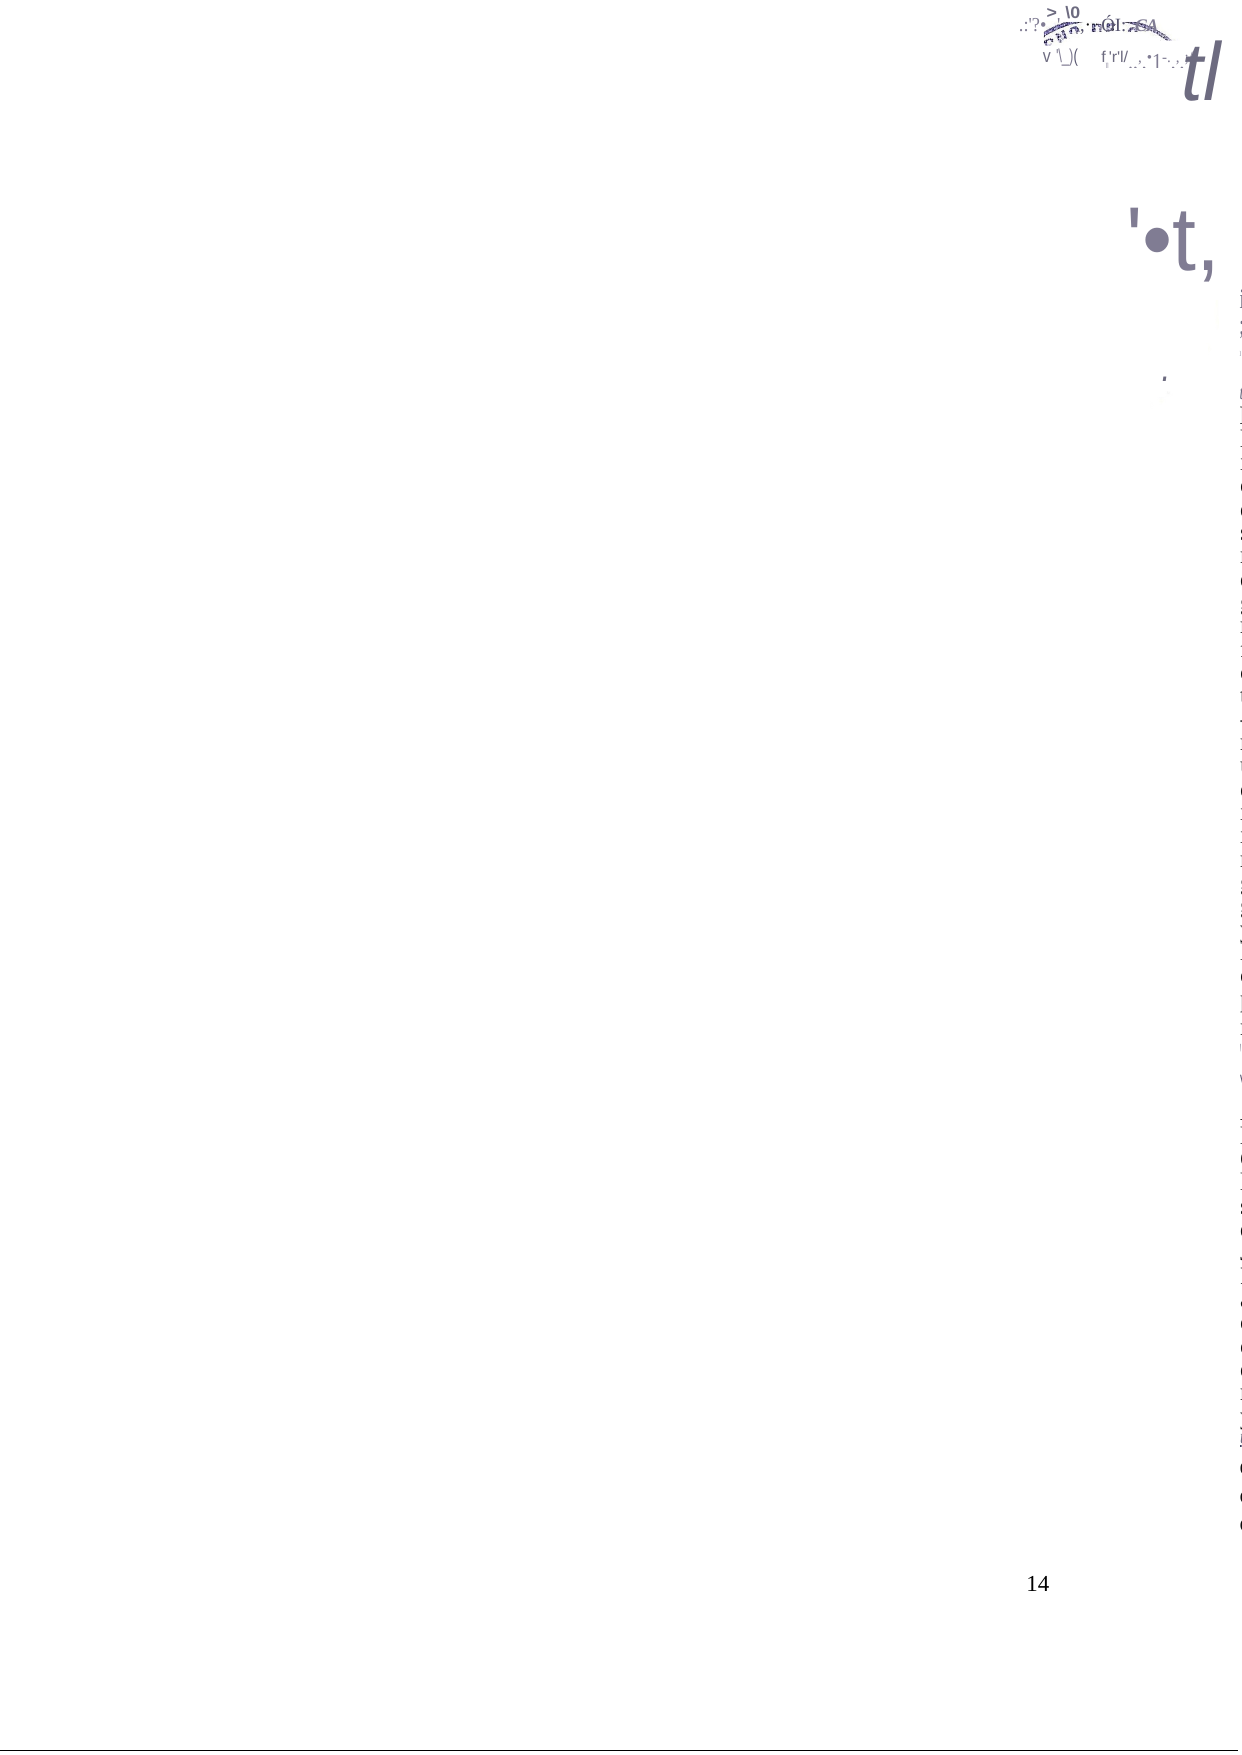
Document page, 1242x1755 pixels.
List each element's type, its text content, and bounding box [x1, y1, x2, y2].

text .{Fi [1161, 344, 1208, 391]
text .:'?•>' \0,· [0, 29, 1043, 33]
text ÓI: CA [1188, 27, 1242, 33]
text fu'r'l/.,,,•1-.,,,;/¡.,/,l,f.i-, · [1101, 41, 1194, 68]
text tl '•t, [1095, 33, 1220, 288]
text v '\_)( [1043, 46, 1087, 67]
